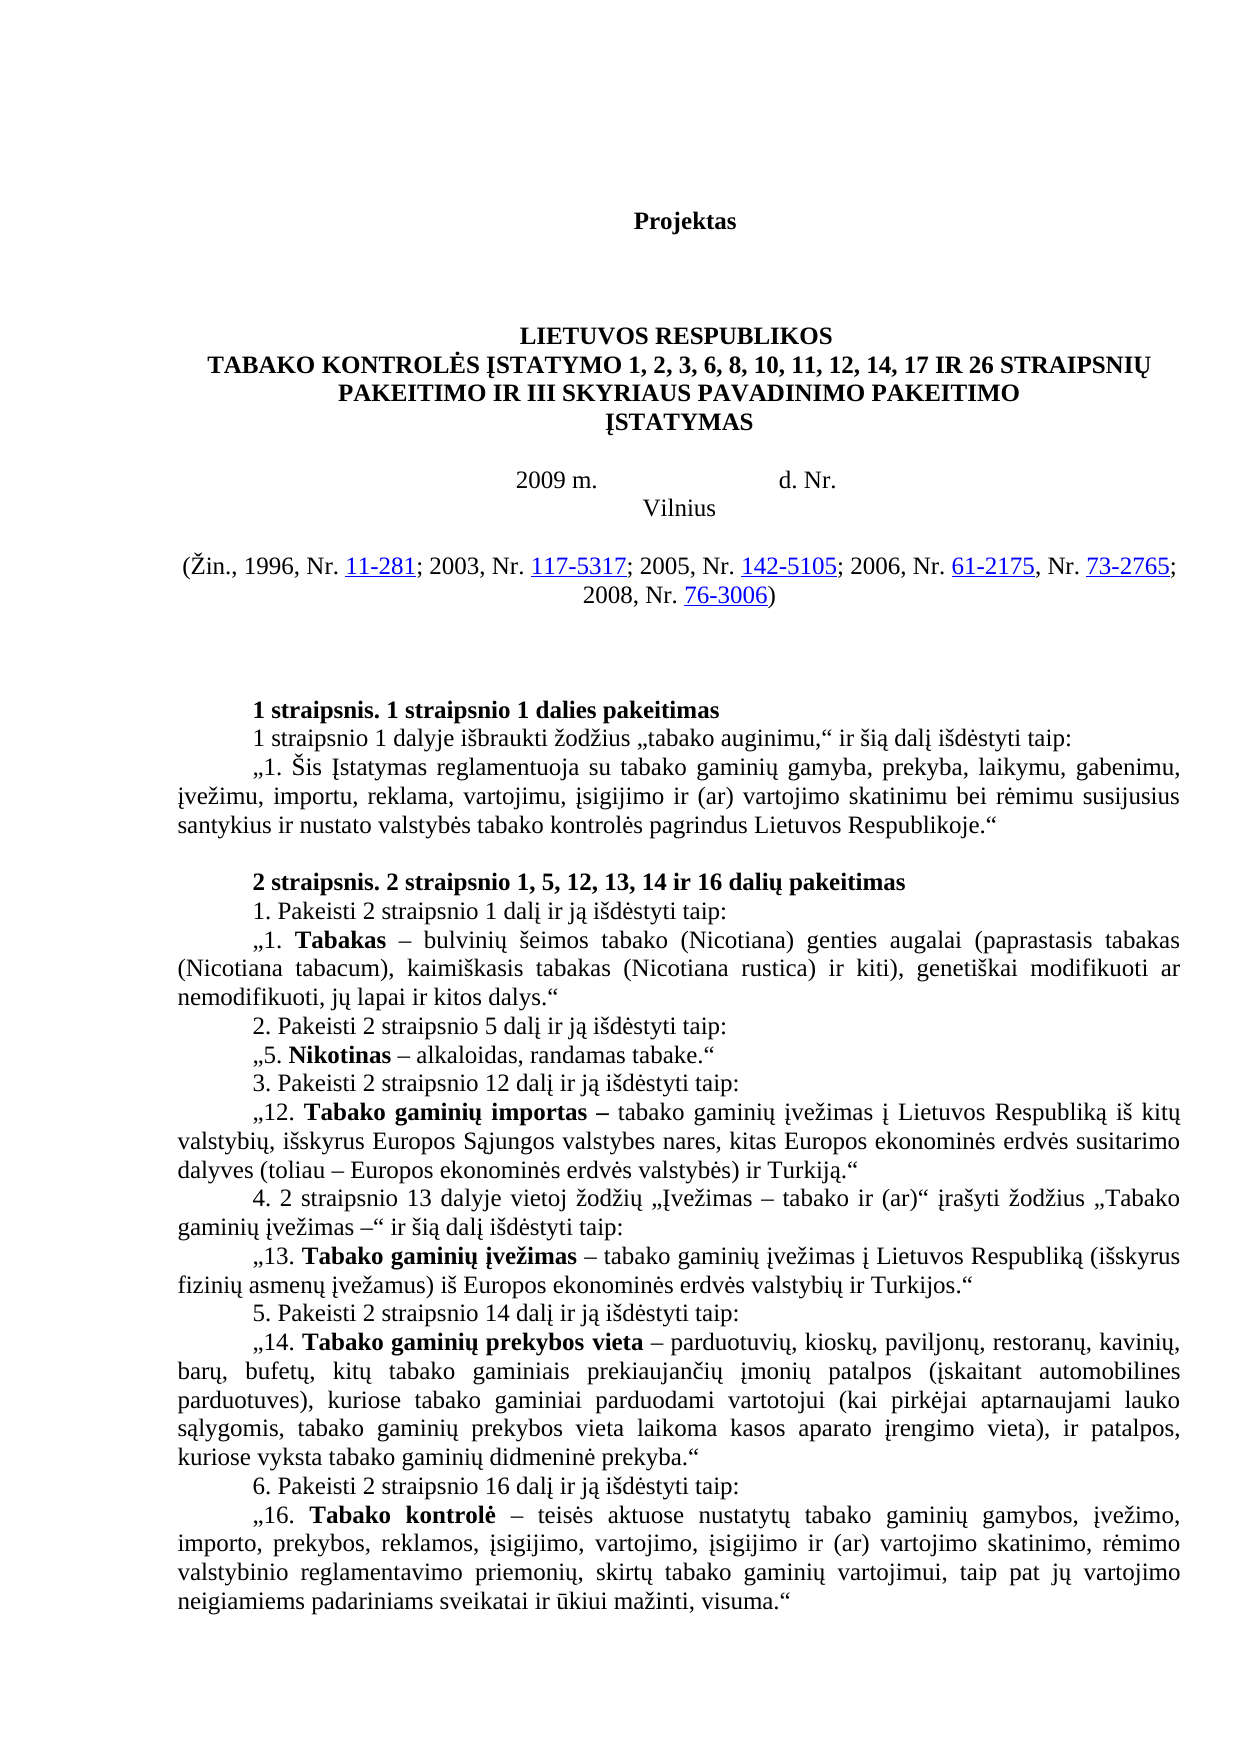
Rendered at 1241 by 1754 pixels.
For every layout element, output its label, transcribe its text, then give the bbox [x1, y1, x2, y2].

text LIETUVOS RESPUBLIKOS [177, 321, 1181, 350]
text „14. Tabako gaminių prekybos vieta – parduotuvių, kioskų, paviljonų, restoranų, kavinių, barų, bufetų, kitų tabako gaminiais prekiaujančių įmonių patalpos (įskaitant automobilines parduotuves), kuriose tabako gaminiai parduodami vartotojui (kai pirkėjai aptarnaujami lauko sąlygomis, tabako gaminių prekybos vieta laikoma kasos aparato įrengimo vieta), ir patalpos, kuriose vyksta tabako gaminių didmeninė prekyba.“ [177, 1327, 1181, 1471]
text „13. Tabako gaminių įvežimas – tabako gaminių įvežimas į Lietuvos Respubliką (išskyrus fizinių asmenų įvežamus) iš Europos ekonominės erdvės valstybių ir Turkijos.“ [177, 1241, 1181, 1298]
text „12. Tabako gaminių importas – tabako gaminių įvežimas į Lietuvos Respubliką iš kitų valstybių, išskyrus Europos Sąjungos valstybes nares, kitas Europos ekonominės erdvės susitarimo dalyves (toliau – Europos ekonominės erdvės valstybės) ir Turkiją.“ [177, 1097, 1181, 1183]
text 5. Pakeisti 2 straipsnio 14 dalį ir ją išdėstyti taip: [177, 1298, 1181, 1327]
text Vilnius [177, 493, 1181, 522]
text 2 straipsnis. 2 straipsnio 1, 5, 12, 13, 14 ir 16 dalių pakeitimas [177, 867, 1181, 896]
text 1. Pakeisti 2 straipsnio 1 dalį ir ją išdėstyti taip: [177, 896, 1181, 925]
text 2009 m. d. Nr. [177, 465, 1181, 493]
text 3. Pakeisti 2 straipsnio 12 dalį ir ją išdėstyti taip: [177, 1068, 1181, 1097]
text įstatymas [177, 407, 1181, 436]
text TABAKO KONTROLĖS ĮSTATYMO 1, 2, 3, 6, 8, 10, 11, 12, 14, 17 ir 26 Straipsnių pakeitimo Ir III skyriaus pavadinimo pakeitimo [177, 350, 1181, 407]
text „1. Šis Įstatymas reglamentuoja su tabako gaminių gamyba, prekyba, laikymu, gabenimu, įvežimu, importu, reklama, vartojimu, įsigijimo ir (ar) vartojimo skatinimu bei rėmimu susijusius santykius ir nustato valstybės tabako kontrolės pagrindus Lietuvos Respublikoje.“ [177, 752, 1181, 838]
text „1. Tabakas – bulvinių šeimos tabako (Nicotiana) genties augalai (paprastasis tabakas (Nicotiana tabacum), kaimiškasis tabakas (Nicotiana rustica) ir kiti), genetiškai modifikuoti ar nemodifikuoti, jų lapai ir kitos dalys.“ [177, 925, 1181, 1011]
text „5. Nikotinas – alkaloidas, randamas tabake.“ [177, 1040, 1181, 1068]
text 1 straipsnio 1 dalyje išbraukti žodžius „tabako auginimu,“ ir šią dalį išdėstyti taip: [177, 723, 1181, 752]
text „16. Tabako kontrolė – teisės aktuose nustatytų tabako gaminių gamybos, įvežimo, importo, prekybos, reklamos, įsigijimo, vartojimo, įsigijimo ir (ar) vartojimo skatinimo, rėmimo valstybinio reglamentavimo priemonių, skirtų tabako gaminių vartojimui, taip pat jų vartojimo neigiamiems padariniams sveikatai ir ūkiui mažinti, visuma.“ [177, 1500, 1181, 1615]
text 1 straipsnis. 1 straipsnio 1 dalies pakeitimas [177, 695, 1181, 723]
text Projektas [177, 206, 1190, 235]
text (Žin., 1996, Nr. 11-281; 2003, Nr. 117-5317; 2005, Nr. 142-5105; 2006, Nr. 61-2175, Nr. 73-2765; 2008, Nr. 76-3006) [177, 551, 1181, 608]
text 2. Pakeisti 2 straipsnio 5 dalį ir ją išdėstyti taip: [177, 1011, 1181, 1040]
text 6. Pakeisti 2 straipsnio 16 dalį ir ją išdėstyti taip: [177, 1471, 1181, 1500]
text 4. 2 straipsnio 13 dalyje vietoj žodžių „Įvežimas – tabako ir (ar)“ įrašyti žodžius „Tabako gaminių įvežimas –“ ir šią dalį išdėstyti taip: [177, 1183, 1181, 1241]
